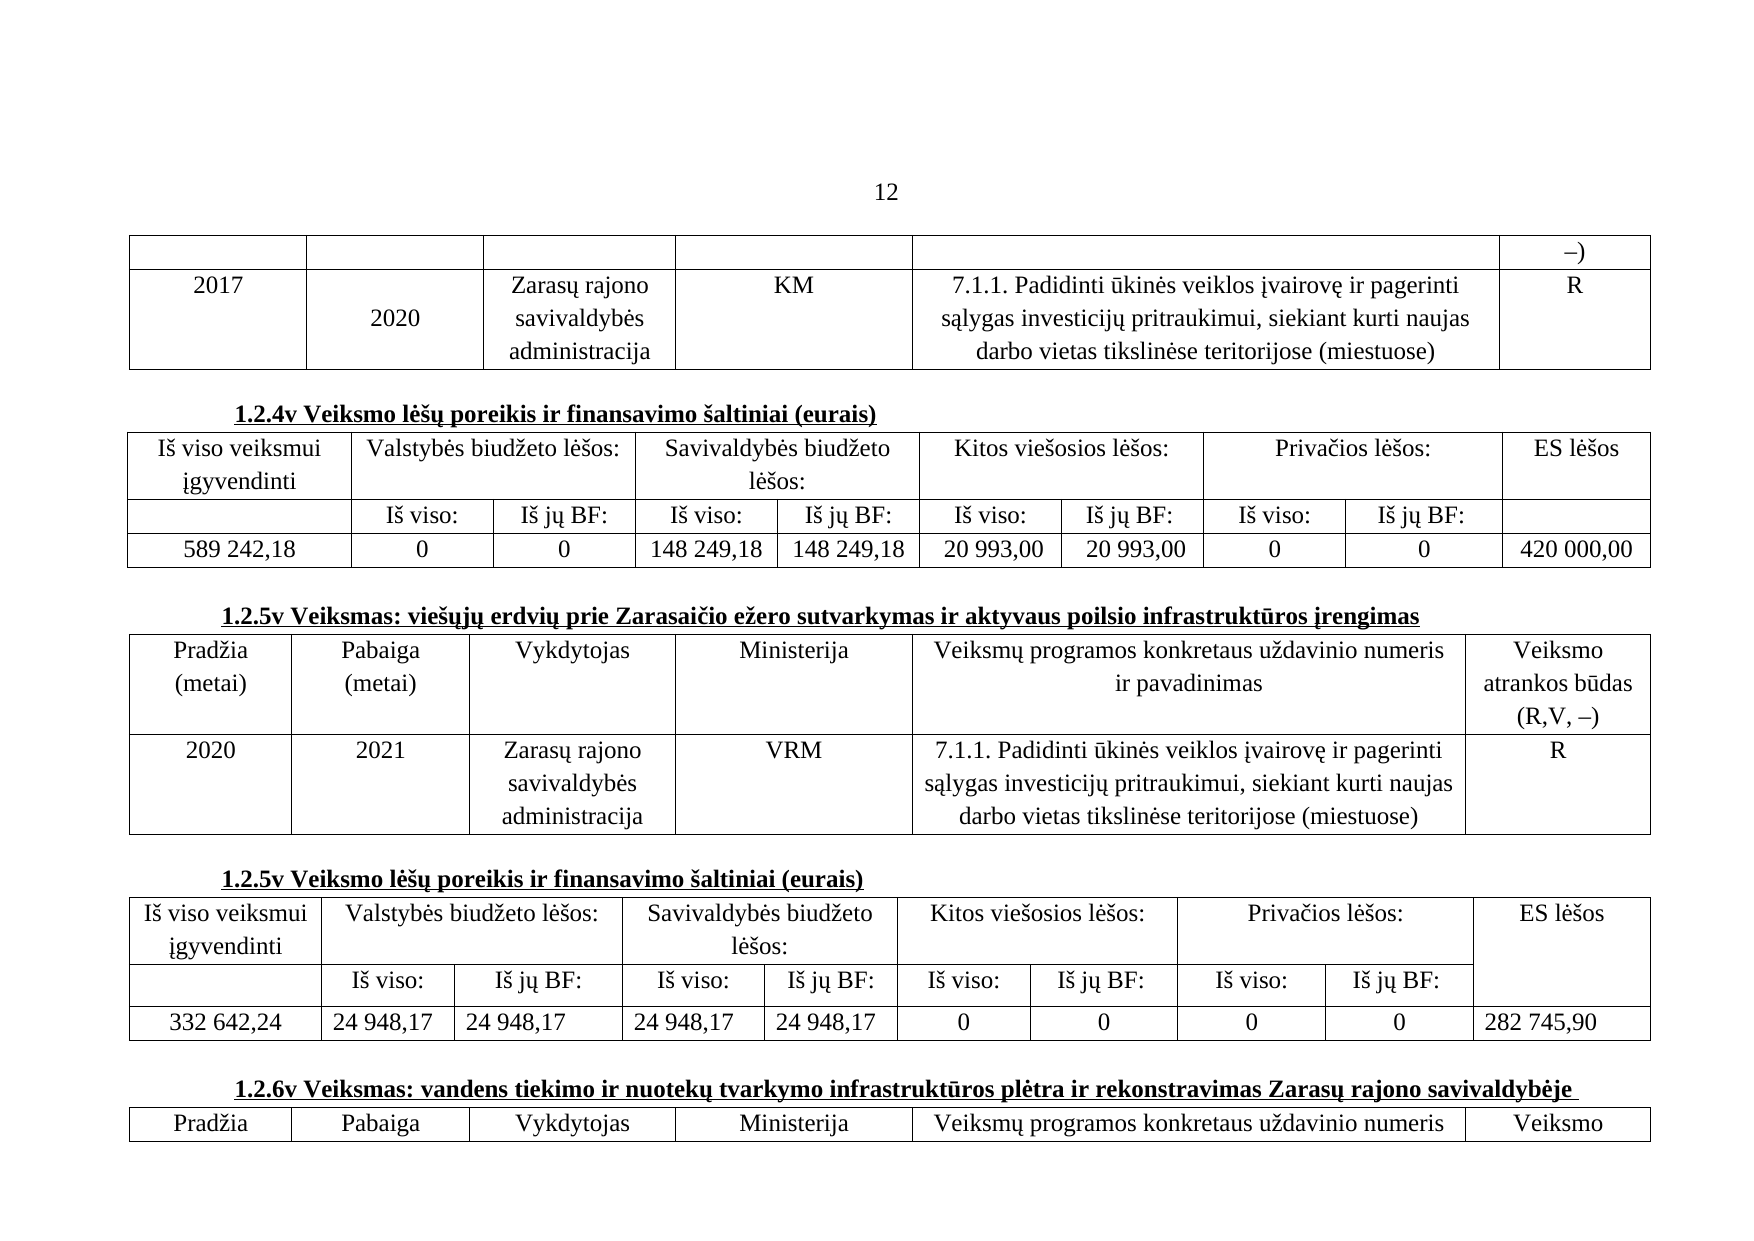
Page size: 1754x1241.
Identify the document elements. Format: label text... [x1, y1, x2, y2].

table_cell 589 242,18 [128, 534, 351, 567]
table_cell Iš jų BF: [1326, 965, 1473, 1006]
table_header Iš viso veiksmui įgyvendinti [130, 898, 321, 964]
table_header [307, 236, 483, 269]
table_cell Zarasų rajono savivaldybės administracija [484, 270, 675, 369]
table_header [913, 236, 1499, 269]
table_cell 0 [1178, 1007, 1325, 1040]
table_cell 24 948,17 [322, 1007, 454, 1040]
table_cell Iš jų BF: [455, 965, 622, 1006]
table_header Pradžia [130, 1108, 291, 1141]
table_cell 24 948,17 [765, 1007, 897, 1040]
table_header Kitos viešosios lėšos: [898, 898, 1177, 964]
table_cell 20 993,00 [920, 534, 1061, 567]
table_cell 0 [898, 1007, 1030, 1040]
table_cell 2021 [292, 735, 469, 834]
table_cell [130, 965, 321, 1006]
table_cell 2020 [130, 735, 291, 834]
table_cell [1503, 500, 1650, 533]
table_cell 420 000,00 [1503, 534, 1650, 567]
text 1.2.4v Veiksmo lėšų poreikis ir finansavimo šaltiniai (eurais) [118, 399, 1654, 427]
table_cell Iš jų BF: [765, 965, 897, 1006]
table_cell 0 [352, 534, 493, 567]
table_cell Iš viso: [623, 965, 764, 1006]
table_cell 282 745,90 [1474, 1007, 1650, 1040]
table_cell Iš jų BF: [778, 500, 919, 533]
table_header Vykdytojas [470, 635, 675, 734]
table_header [484, 236, 675, 269]
table_header Veiksmų programos konkretaus uždavinio numeris [913, 1108, 1465, 1141]
table_cell Iš jų BF: [1031, 965, 1177, 1006]
table_cell 148 249,18 [636, 534, 777, 567]
table_cell Iš viso: [898, 965, 1030, 1006]
table_cell 332 642,24 [130, 1007, 321, 1040]
table_header Valstybės biudžeto lėšos: [352, 433, 635, 499]
table_cell 148 249,18 [778, 534, 919, 567]
table_cell Iš viso: [920, 500, 1061, 533]
table_cell Iš viso: [352, 500, 493, 533]
table_cell Iš jų BF: [494, 500, 635, 533]
table_header Savivaldybės biudžeto lėšos: [623, 898, 897, 964]
table_header Pabaiga (metai) [292, 635, 469, 734]
table_cell 0 [1204, 534, 1345, 567]
table_header Ministerija [676, 1108, 912, 1141]
table_header [676, 236, 912, 269]
table_header [130, 236, 306, 269]
table_cell KM [676, 270, 912, 369]
table_header Valstybės biudžeto lėšos: [322, 898, 622, 964]
table_cell VRM [676, 735, 912, 834]
text 1.2.6v Veiksmas: vandens tiekimo ir nuotekų tvarkymo infrastruktūros plėtra ir rekonstravimas Zarasų rajono savivaldybėje [118, 1074, 1654, 1103]
table_header Pradžia (metai) [130, 635, 291, 734]
table_cell Zarasų rajono savivaldybės administracija [470, 735, 675, 834]
table_cell 2017 [130, 270, 306, 369]
table_cell 0 [494, 534, 635, 567]
table_header Ministerija [676, 635, 912, 734]
table_cell Iš viso: [322, 965, 454, 1006]
table_header Veiksmo atrankos būdas (R,V, –) [1466, 635, 1650, 734]
table_cell 24 948,17 [623, 1007, 764, 1040]
table_header Pabaiga [292, 1108, 469, 1141]
table_header Veiksmų programos konkretaus uždavinio numeris ir pavadinimas [913, 635, 1465, 734]
table_cell 0 [1346, 534, 1502, 567]
table_header Kitos viešosios lėšos: [920, 433, 1203, 499]
table_cell 2020 [307, 270, 483, 369]
text 1.2.5v Veiksmas: viešųjų erdvių prie Zarasaičio ežero sutvarkymas ir aktyvaus poilsio infrastruktūros įrengimas [118, 601, 1654, 630]
table_header ES lėšos [1503, 433, 1650, 499]
table_cell 7.1.1. Padidinti ūkinės veiklos įvairovę ir pagerinti sąlygas investicijų pritraukimui, siekiant kurti naujas darbo vietas tikslinėse teritorijose (miestuose) [913, 735, 1465, 834]
table_header Savivaldybės biudžeto lėšos: [636, 433, 919, 499]
table_cell R [1500, 270, 1650, 369]
table_cell 0 [1326, 1007, 1473, 1040]
table_header –) [1500, 236, 1650, 269]
table_cell Iš jų BF: [1346, 500, 1502, 533]
table_cell 7.1.1. Padidinti ūkinės veiklos įvairovę ir pagerinti sąlygas investicijų pritraukimui, siekiant kurti naujas darbo vietas tikslinėse teritorijose (miestuose) [913, 270, 1499, 369]
table_cell [128, 500, 351, 533]
table_header Iš viso veiksmui įgyvendinti [128, 433, 351, 499]
table_cell R [1466, 735, 1650, 834]
table_cell 0 [1031, 1007, 1177, 1040]
table_header Privačios lėšos: [1178, 898, 1473, 964]
table_header ES lėšos [1474, 898, 1650, 1006]
table_cell Iš viso: [636, 500, 777, 533]
table_cell Iš viso: [1204, 500, 1345, 533]
table_header Veiksmo [1466, 1108, 1650, 1141]
table_header Vykdytojas [470, 1108, 675, 1141]
table_cell 20 993,00 [1062, 534, 1203, 567]
table_cell Iš viso: [1178, 965, 1325, 1006]
table_cell 24 948,17 [455, 1007, 622, 1040]
text 1.2.5v Veiksmo lėšų poreikis ir finansavimo šaltiniai (eurais) [118, 864, 1654, 893]
table_cell Iš jų BF: [1062, 500, 1203, 533]
table_header Privačios lėšos: [1204, 433, 1502, 499]
